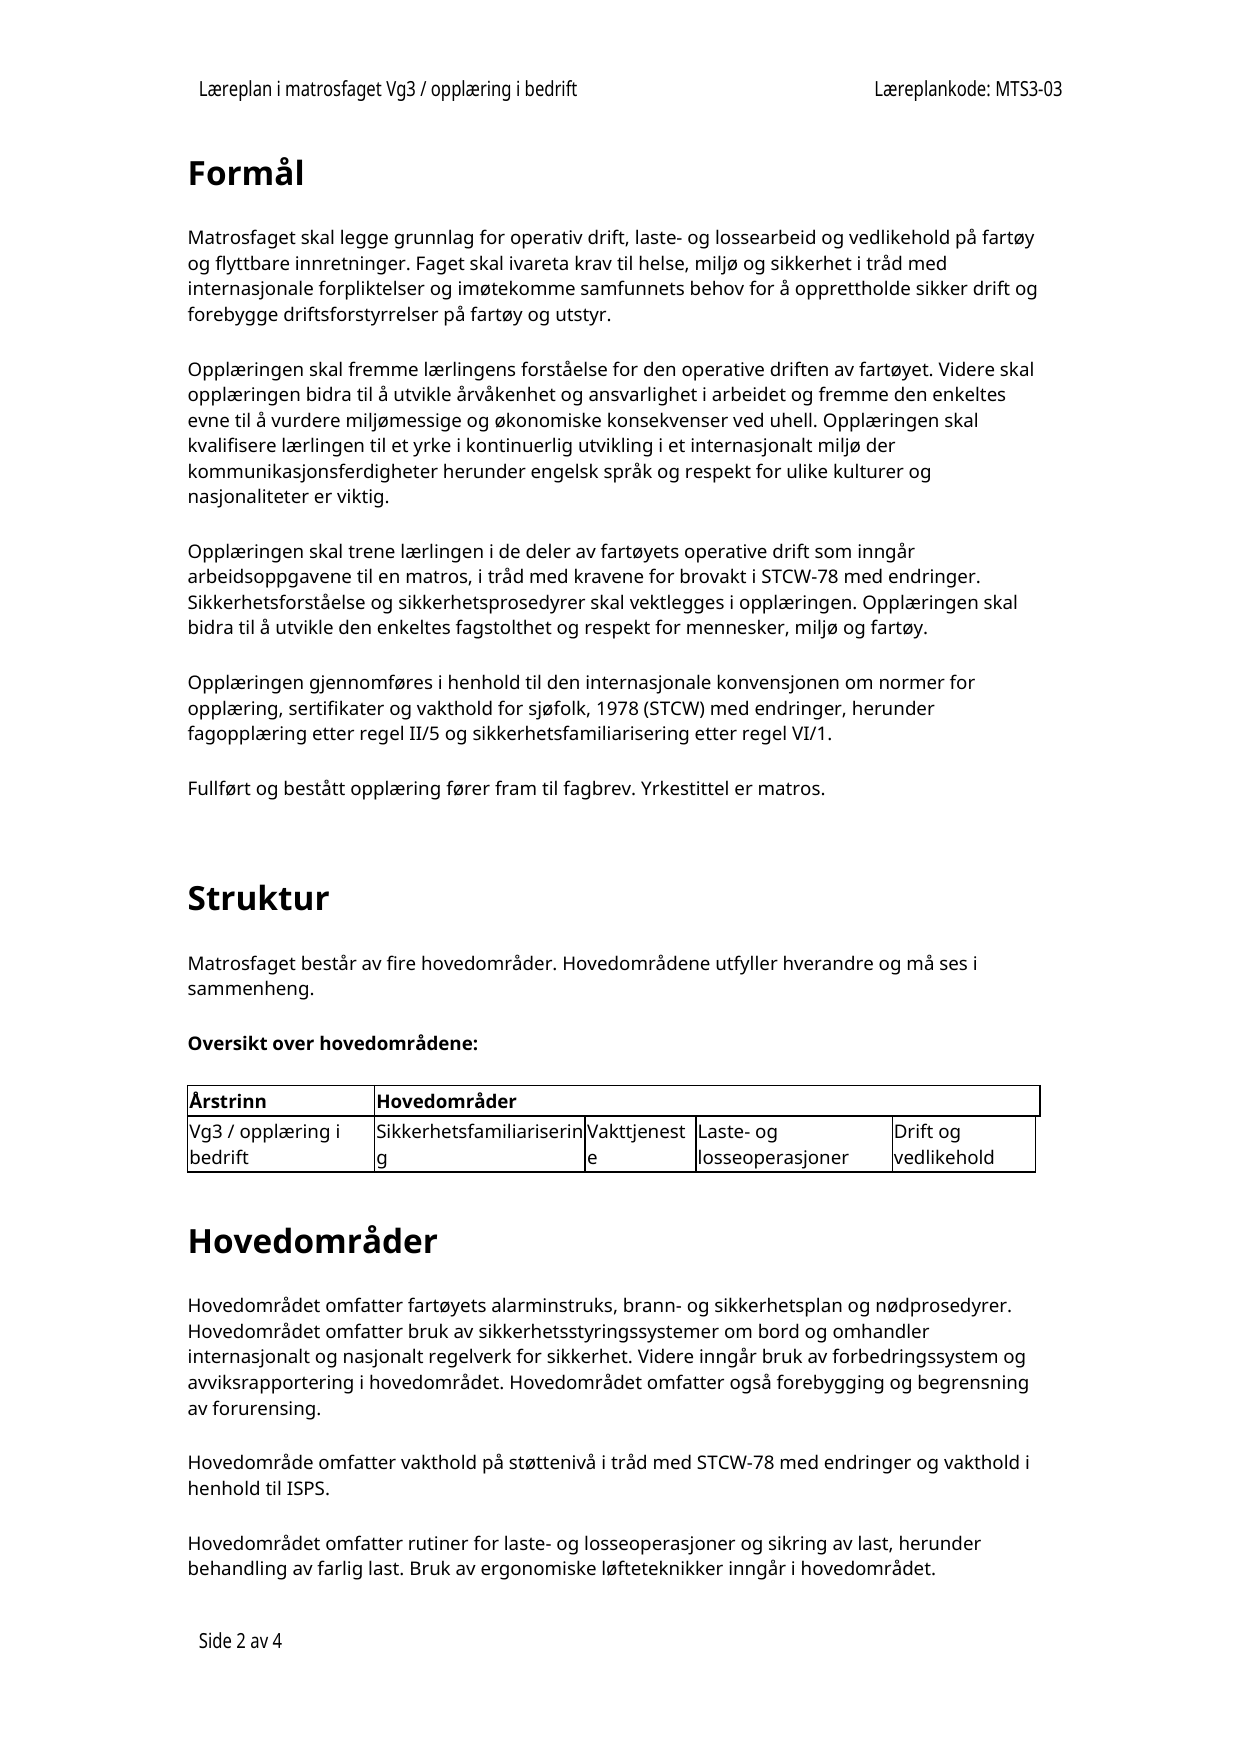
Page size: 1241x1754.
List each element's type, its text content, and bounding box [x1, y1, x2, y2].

text Matrosfaget består av fire hovedområder. Hovedområdene utfyller hverandre og må ses i sammenheng. [319, 950, 1053, 1001]
text Hovedområdet omfatter rutiner for laste- og losseoperasjoner og sikring av last, herunder behandling av farlig last. Bruk av ergonomiske løfteteknikker inngår i hovedområdet. [936, 1530, 1053, 1581]
subtitle Formål [313, 150, 1053, 195]
subtitle Hovedområder [447, 1173, 1053, 1264]
subtitle Struktur [338, 830, 1053, 921]
text Oversikt over hovedområdene: [483, 1030, 1053, 1056]
text Fullført og bestått opplæring fører fram til fagbrev. Yrkestittel er matros. [826, 775, 1053, 801]
text Opplæringen skal trene lærlingen i de deler av fartøyets operative drift som inngår arbeidsoppgavene til en matros, i tråd med kravene for brovakt i STCW-78 med endringer. Sikkerhetsforståelse og sikkerhetsprosedyrer skal vektlegges i opplæringen. Opplæringen skal bidra til å utvikle den enkeltes fagstolthet og respekt for mennesker, miljø og fartøy. [920, 538, 1053, 640]
text Matrosfaget skal legge grunnlag for operativ drift, laste- og lossearbeid og vedlikehold på fartøy og flyttbare innretninger. Faget skal ivareta krav til helse, miljø og sikkerhet i tråd med internasjonale forpliktelser og imøtekomme samfunnets behov for å opprettholde sikker drift og forebygge driftsforstyrrelser på fartøy og utstyr. [187, 224, 1053, 327]
text Hovedområde omfatter vakthold på støttenivå i tråd med STCW-78 med endringer og vakthold i henhold til ISPS. [187, 1449, 1053, 1501]
text Opplæringen gjennomføres i henhold til den internasjonale konvensjonen om normer for opplæring, sertifikater og vakthold for sjøfolk, 1978 (STCW) med endringer, herunder fagopplæring etter regel II/5 og sikkerhetsfamiliarisering etter regel VI/1. [833, 669, 1053, 746]
text Hovedområdet omfatter fartøyets alarminstruks, brann- og sikkerhetsplan og nødprosedyrer. Hovedområdet omfatter bruk av sikkerhetsstyringssystemer om bord og omhandler internasjonalt og nasjonalt regelverk for sikkerhet. Videre inngår bruk av forbedringssystem og avviksrapportering i hovedområdet. Hovedområdet omfatter også forebygging og begrensning av forurensing. [321, 1293, 1053, 1420]
text Opplæringen skal fremme lærlingens forståelse for den operative driften av fartøyet. Videre skal opplæringen bidra til å utvikle årvåkenhet og ansvarlighet i arbeidet og fremme den enkeltes evne til å vurdere miljømessige og økonomiske konsekvenser ved uhell. Opplæringen skal kvalifisere lærlingen til et yrke i kontinuerlig utvikling i et internasjonalt miljø der kommunikasjonsferdigheter herunder engelsk språk og respekt for ulike kulturer og nasjonaliteter er viktig. [187, 356, 1053, 509]
